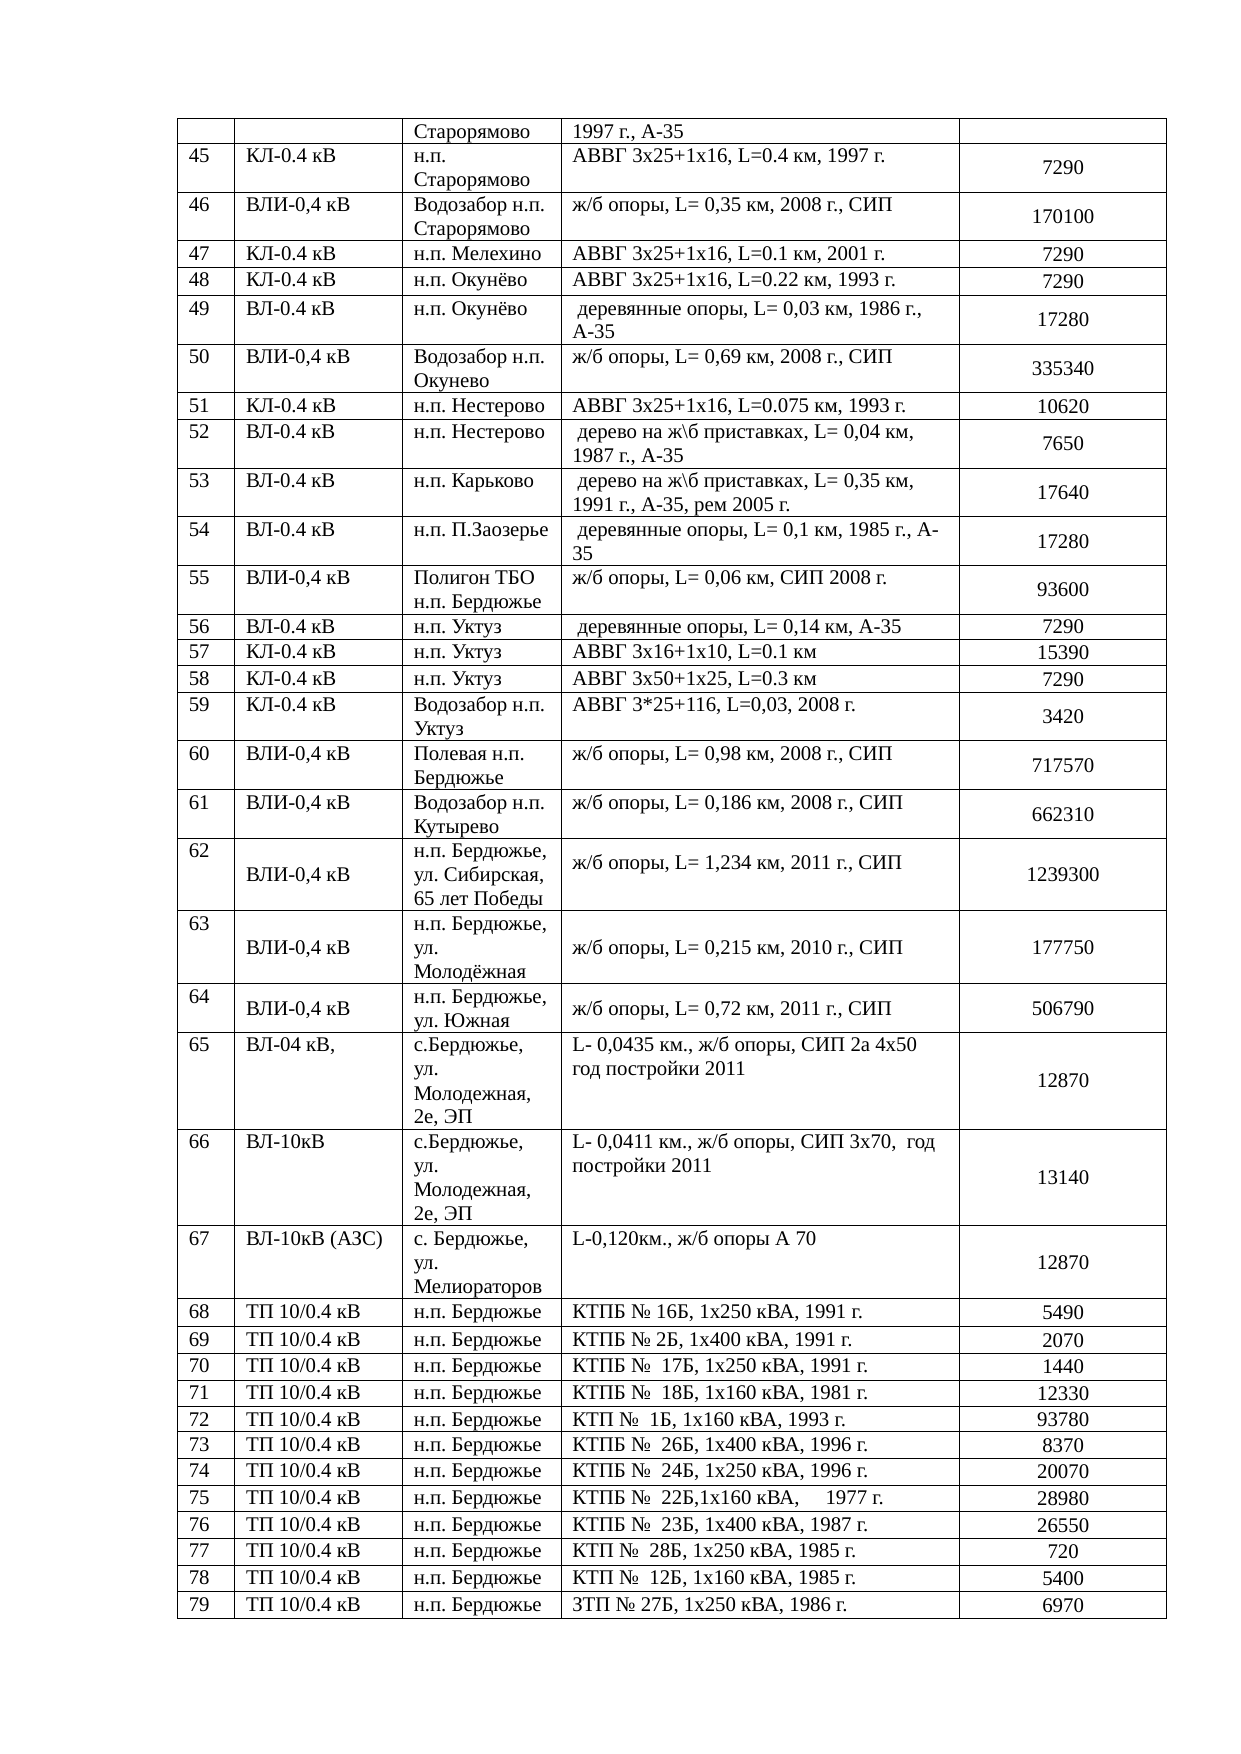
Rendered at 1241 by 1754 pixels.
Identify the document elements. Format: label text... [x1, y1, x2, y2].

table_cell 93600 [960, 566, 1166, 613]
table_cell ж/б опоры, L= 0,72 км, 2011 г., СИП [562, 984, 959, 1032]
table_cell 45 [178, 144, 234, 191]
table_cell н.п. Карьково [403, 469, 561, 516]
table_cell КТПБ № 23Б, 1х400 кВА, 1987 г. [562, 1512, 959, 1538]
table_cell 177750 [960, 911, 1166, 983]
table_cell 662310 [960, 790, 1166, 838]
table_cell 5400 [960, 1566, 1166, 1591]
table_cell 55 [178, 566, 234, 613]
table_cell ЗТП № 27Б, 1х250 кВА, 1986 г. [562, 1592, 959, 1618]
table_cell н.п. Нестерово [403, 393, 561, 419]
table_cell 7650 [960, 420, 1166, 467]
table_cell 7290 [960, 144, 1166, 191]
table_cell ВЛ-0.4 кВ [235, 296, 402, 343]
table_cell 71 [178, 1381, 234, 1406]
table_cell КТПБ № 24Б, 1х250 кВА, 1996 г. [562, 1459, 959, 1484]
table_cell 170100 [960, 193, 1166, 240]
table_cell АВВГ 3х25+1х16, L=0.1 км, 2001 г. [562, 241, 959, 267]
table_cell ВЛ-0.4 кВ [235, 420, 402, 467]
table_cell ТП 10/0.4 кВ [235, 1592, 402, 1618]
table_cell АВВГ 3х25+1х16, L=0.075 км, 1993 г. [562, 393, 959, 419]
table_cell н.п. Бердюжье [403, 1381, 561, 1406]
table_cell н.п. Нестерово [403, 420, 561, 467]
table_cell КЛ-0.4 кВ [235, 666, 402, 692]
table_cell ж/б опоры, L= 0,215 км, 2010 г., СИП [562, 911, 959, 983]
table_cell 49 [178, 296, 234, 343]
table_cell 77 [178, 1539, 234, 1564]
table_cell н.п. Окунёво [403, 296, 561, 343]
table_cell 56 [178, 615, 234, 638]
table_cell 7290 [960, 268, 1166, 295]
table_cell 26550 [960, 1512, 1166, 1538]
table_cell КЛ-0.4 кВ [235, 693, 402, 740]
table_cell 17280 [960, 296, 1166, 343]
table_cell н.п. Мелехино [403, 241, 561, 267]
table_cell 58 [178, 666, 234, 692]
table_cell ВЛ-10кВ [235, 1130, 402, 1225]
table_cell н.п. Старорямово [403, 144, 561, 191]
table_cell 70 [178, 1354, 234, 1379]
table_cell н.п. Уктуз [403, 640, 561, 665]
table_cell 3420 [960, 693, 1166, 740]
table_cell Полевая н.п. Бердюжье [403, 741, 561, 789]
table_cell Полигон ТБО н.п. Бердюжье [403, 566, 561, 613]
table_cell 46 [178, 193, 234, 240]
table_cell ТП 10/0.4 кВ [235, 1299, 402, 1326]
table_cell 68 [178, 1299, 234, 1326]
table_cell 7290 [960, 615, 1166, 638]
table_cell дерево на ж\б приставках, L= 0,04 км, 1987 г., А-35 [562, 420, 959, 467]
table_cell КТПБ № 17Б, 1х250 кВА, 1991 г. [562, 1354, 959, 1379]
table_cell АВВГ 3х25+1х16, L=0.4 км, 1997 г. [562, 144, 959, 191]
table_cell АВВГ 3х25+1х16, L=0.22 км, 1993 г. [562, 268, 959, 295]
table_cell ВЛИ-0,4 кВ [235, 741, 402, 789]
table_cell н.п. Бердюжье [403, 1592, 561, 1618]
table_cell ВЛИ-0,4 кВ [235, 984, 402, 1032]
table_cell L- 0,0435 км., ж/б опоры, СИП 2а 4х50 год постройки 2011 [562, 1033, 959, 1128]
table_cell Водозабор н.п. Кутырево [403, 790, 561, 838]
table_cell ТП 10/0.4 кВ [235, 1486, 402, 1511]
table_cell Водозабор н.п. Старорямово [403, 193, 561, 240]
table_cell 79 [178, 1592, 234, 1618]
table_cell КЛ-0.4 кВ [235, 268, 402, 295]
table_cell ТП 10/0.4 кВ [235, 1381, 402, 1406]
table_cell ВЛИ-0,4 кВ [235, 839, 402, 910]
table_cell ТП 10/0.4 кВ [235, 1459, 402, 1484]
table_cell н.п. Бердюжье [403, 1354, 561, 1379]
table_cell 61 [178, 790, 234, 838]
table_cell н.п. Бердюжье, ул. Молодёжная [403, 911, 561, 983]
table_cell н.п. П.Заозерье [403, 517, 561, 565]
table_cell ТП 10/0.4 кВ [235, 1512, 402, 1538]
table_cell деревянные опоры, L= 0,1 км, 1985 г., А-35 [562, 517, 959, 565]
table_cell КТПБ № 2Б, 1х400 кВА, 1991 г. [562, 1327, 959, 1353]
table_cell с.Бердюжье, ул. Молодежная, 2е, ЭП [403, 1033, 561, 1128]
table_cell 17640 [960, 469, 1166, 516]
table_cell ВЛ-10кВ (АЗС) [235, 1226, 402, 1298]
table_cell КТП № 1Б, 1х160 кВА, 1993 г. [562, 1407, 959, 1431]
table_cell с.Бердюжье, ул. Молодежная, 2е, ЭП [403, 1130, 561, 1225]
table_cell 720 [960, 1539, 1166, 1564]
table_cell ж/б опоры, L= 0,35 км, 2008 г., СИП [562, 193, 959, 240]
table_cell н.п. Бердюжье [403, 1539, 561, 1564]
table_cell 72 [178, 1407, 234, 1431]
table_cell Старорямово [403, 119, 561, 143]
table_cell 335340 [960, 345, 1166, 392]
table_cell КТП № 12Б, 1х160 кВА, 1985 г. [562, 1566, 959, 1591]
table_cell н.п. Бердюжье [403, 1512, 561, 1538]
table_cell н.п. Бердюжье [403, 1407, 561, 1431]
table_cell н.п. Окунёво [403, 268, 561, 295]
table_cell КЛ-0.4 кВ [235, 640, 402, 665]
table_cell 47 [178, 241, 234, 267]
table_cell 5490 [960, 1299, 1166, 1326]
table_cell 54 [178, 517, 234, 565]
table_cell 6970 [960, 1592, 1166, 1618]
table_cell АВВГ 3*25+116, L=0,03, 2008 г. [562, 693, 959, 740]
table_cell 8370 [960, 1432, 1166, 1458]
table_cell 59 [178, 693, 234, 740]
table_cell 63 [178, 911, 234, 983]
table_cell Водозабор н.п. Уктуз [403, 693, 561, 740]
table_cell деревянные опоры, L= 0,03 км, 1986 г., А-35 [562, 296, 959, 343]
table_cell 10620 [960, 393, 1166, 419]
table_cell 73 [178, 1432, 234, 1458]
table_cell КЛ-0.4 кВ [235, 393, 402, 419]
table_cell дерево на ж\б приставках, L= 0,35 км, 1991 г., А-35, рем 2005 г. [562, 469, 959, 516]
table_cell н.п. Бердюжье [403, 1566, 561, 1591]
table_cell ВЛИ-0,4 кВ [235, 790, 402, 838]
table_cell ТП 10/0.4 кВ [235, 1407, 402, 1431]
table_cell 57 [178, 640, 234, 665]
table_cell КТП № 28Б, 1х250 кВА, 1985 г. [562, 1539, 959, 1564]
table_cell н.п. Бердюжье [403, 1327, 561, 1353]
table_cell 1239300 [960, 839, 1166, 910]
table_cell 66 [178, 1130, 234, 1225]
table_cell ТП 10/0.4 кВ [235, 1566, 402, 1591]
table_cell ТП 10/0.4 кВ [235, 1539, 402, 1564]
table_cell 17280 [960, 517, 1166, 565]
table_cell ж/б опоры, L= 0,186 км, 2008 г., СИП [562, 790, 959, 838]
table_cell 20070 [960, 1459, 1166, 1484]
table_cell 13140 [960, 1130, 1166, 1225]
table_cell 69 [178, 1327, 234, 1353]
table_cell 2070 [960, 1327, 1166, 1353]
table_cell ТП 10/0.4 кВ [235, 1432, 402, 1458]
table_cell 1440 [960, 1354, 1166, 1379]
table_cell н.п. Бердюжье, ул. Южная [403, 984, 561, 1032]
table_cell 12870 [960, 1226, 1166, 1298]
table_cell Водозабор н.п. Окунево [403, 345, 561, 392]
table_cell н.п. Бердюжье [403, 1459, 561, 1484]
table_cell ВЛ-0.4 кВ [235, 469, 402, 516]
table_cell [178, 119, 234, 143]
table_cell н.п. Бердюжье [403, 1299, 561, 1326]
table_cell L- 0,0411 км., ж/б опоры, СИП 3х70, год постройки 2011 [562, 1130, 959, 1225]
table_cell ж/б опоры, L= 0,69 км, 2008 г., СИП [562, 345, 959, 392]
table_cell ВЛ-04 кВ, [235, 1033, 402, 1128]
table_cell 67 [178, 1226, 234, 1298]
table_cell ВЛ-0.4 кВ [235, 615, 402, 638]
table_cell КТПБ № 18Б, 1х160 кВА, 1981 г. [562, 1381, 959, 1406]
table_cell [235, 119, 402, 143]
table_cell ВЛИ-0,4 кВ [235, 193, 402, 240]
table_cell ж/б опоры, L= 0,06 км, СИП 2008 г. [562, 566, 959, 613]
table_cell 93780 [960, 1407, 1166, 1431]
table_cell 1997 г., А-35 [562, 119, 959, 143]
table_cell 74 [178, 1459, 234, 1484]
table_cell 7290 [960, 241, 1166, 267]
table_cell ВЛИ-0,4 кВ [235, 345, 402, 392]
table_cell КТПБ № 16Б, 1х250 кВА, 1991 г. [562, 1299, 959, 1326]
table_cell L-0,120км., ж/б опоры А 70 [562, 1226, 959, 1298]
table_cell ТП 10/0.4 кВ [235, 1354, 402, 1379]
table_cell н.п. Бердюжье [403, 1432, 561, 1458]
table_cell АВВГ 3х16+1х10, L=0.1 км [562, 640, 959, 665]
table_cell 51 [178, 393, 234, 419]
table_cell н.п. Бердюжье, ул. Сибирская, 65 лет Победы [403, 839, 561, 910]
table_cell ТП 10/0.4 кВ [235, 1327, 402, 1353]
table_cell ВЛИ-0,4 кВ [235, 911, 402, 983]
table_cell 717570 [960, 741, 1166, 789]
table_cell н.п. Уктуз [403, 615, 561, 638]
table_cell [960, 119, 1166, 143]
table_cell н.п. Бердюжье [403, 1486, 561, 1511]
table_cell ВЛИ-0,4 кВ [235, 566, 402, 613]
table_cell 76 [178, 1512, 234, 1538]
table_cell 48 [178, 268, 234, 295]
table_cell АВВГ 3х50+1х25, L=0.3 км [562, 666, 959, 692]
table_cell 53 [178, 469, 234, 516]
table_cell 60 [178, 741, 234, 789]
table_cell ж/б опоры, L= 0,98 км, 2008 г., СИП [562, 741, 959, 789]
table_cell ВЛ-0.4 кВ [235, 517, 402, 565]
table_cell 78 [178, 1566, 234, 1591]
table_cell ж/б опоры, L= 1,234 км, 2011 г., СИП [562, 839, 959, 910]
table_cell 65 [178, 1033, 234, 1128]
table_cell 75 [178, 1486, 234, 1511]
table_cell 12330 [960, 1381, 1166, 1406]
table_cell КТПБ № 26Б, 1х400 кВА, 1996 г. [562, 1432, 959, 1458]
table_cell 15390 [960, 640, 1166, 665]
table_cell КЛ-0.4 кВ [235, 241, 402, 267]
table_cell 12870 [960, 1033, 1166, 1128]
table_cell с. Бердюжье, ул. Мелиораторов [403, 1226, 561, 1298]
table_cell 52 [178, 420, 234, 467]
table_cell деревянные опоры, L= 0,14 км, А-35 [562, 615, 959, 638]
table_cell 64 [178, 984, 234, 1032]
table_cell 62 [178, 839, 234, 910]
table_cell 28980 [960, 1486, 1166, 1511]
table_cell КТПБ № 22Б,1х160 кВА, 1977 г. [562, 1486, 959, 1511]
table_cell 50 [178, 345, 234, 392]
table_cell 7290 [960, 666, 1166, 692]
table_cell н.п. Уктуз [403, 666, 561, 692]
table_cell 506790 [960, 984, 1166, 1032]
table_cell КЛ-0.4 кВ [235, 144, 402, 191]
